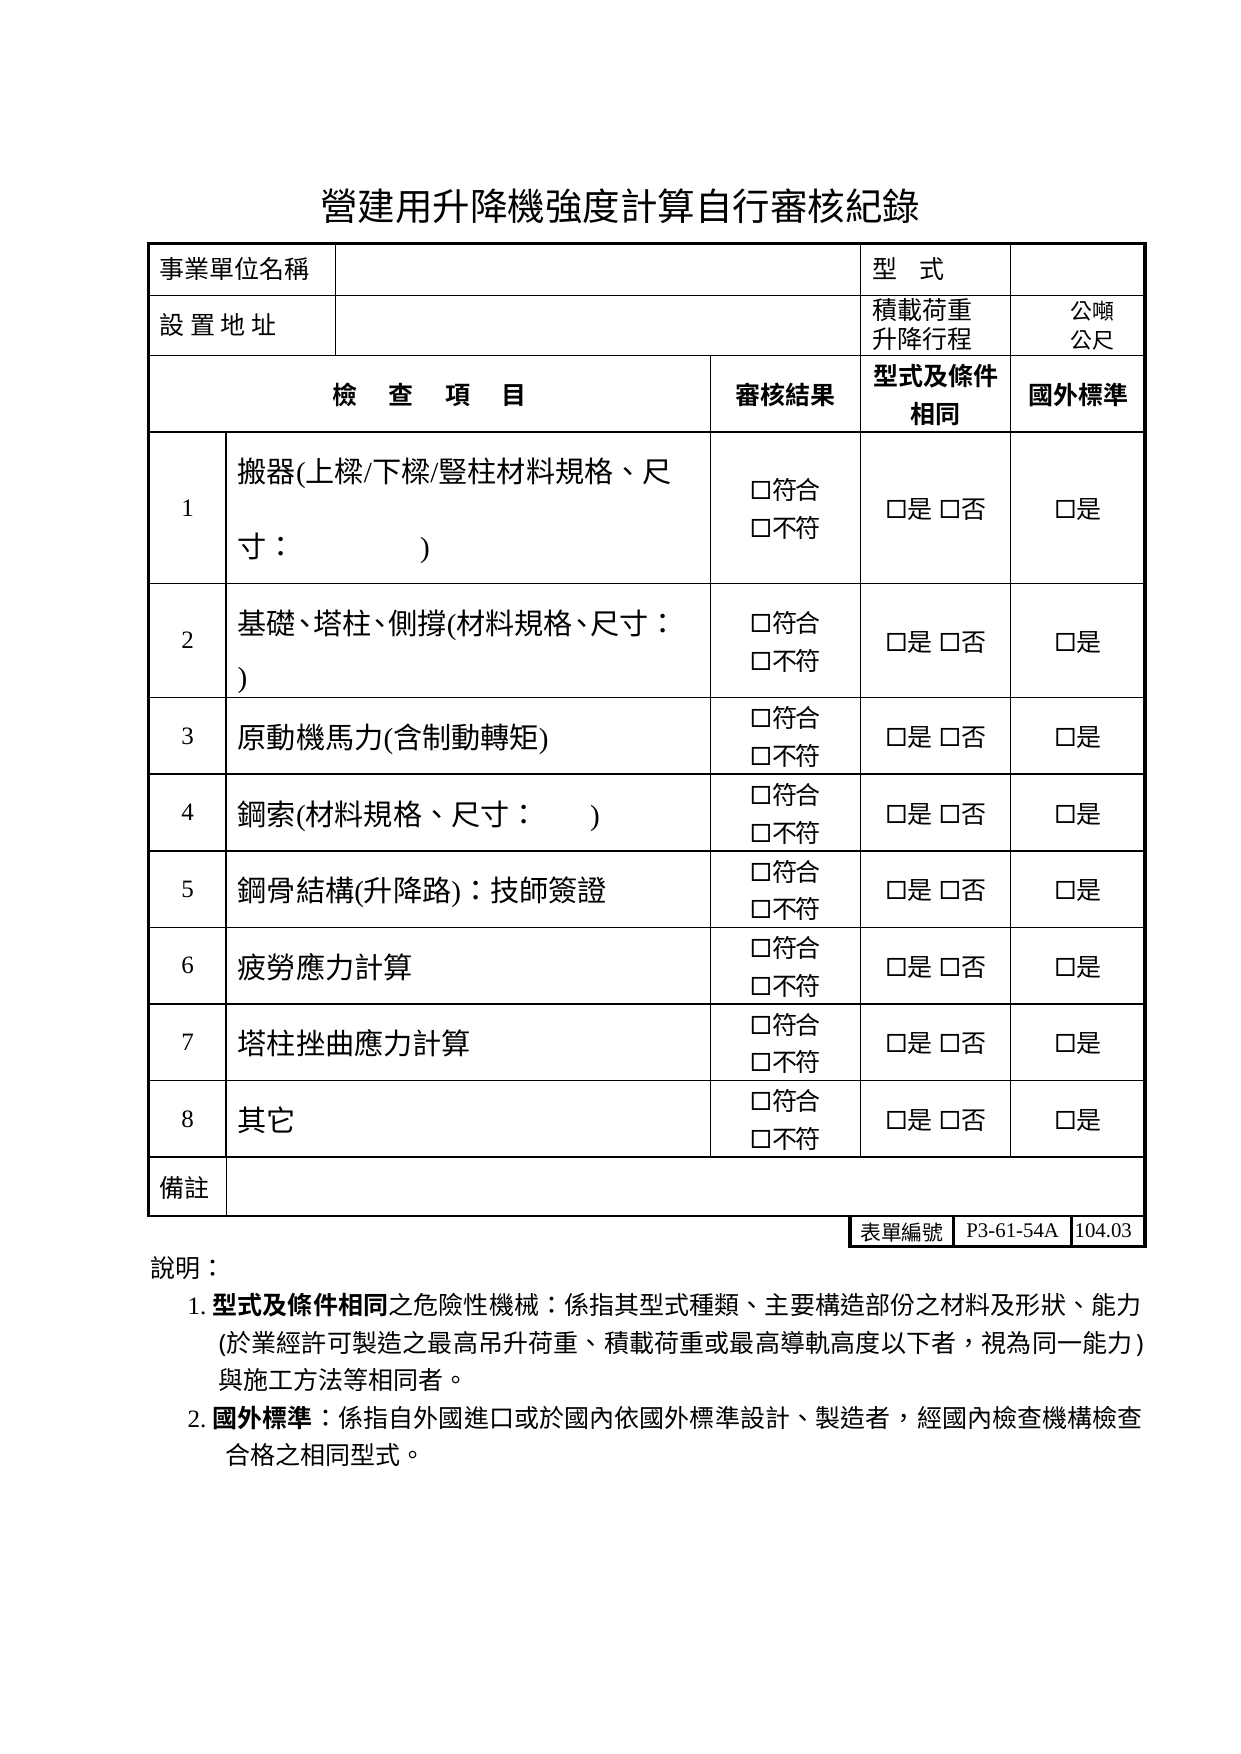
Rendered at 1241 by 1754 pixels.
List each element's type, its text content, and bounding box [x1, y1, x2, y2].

table_cell 是 [1011, 1005, 1143, 1079]
table_cell 是 否 [861, 1081, 1010, 1156]
table_cell 符合 不符 [711, 775, 860, 850]
table_cell 符合 不符 [711, 584, 860, 697]
table_cell 是 否 [861, 584, 1010, 697]
table_cell 疲勞應力計算 [227, 928, 710, 1003]
table_header [336, 245, 860, 295]
table_cell 是 否 [861, 433, 1010, 583]
table_cell 4 [150, 775, 225, 850]
table_header 事業單位名稱 [150, 245, 335, 295]
table_cell 是 否 [861, 698, 1010, 773]
table_cell 符合 不符 [711, 433, 860, 583]
table_header 型 式 [861, 245, 1010, 295]
table_cell 3 [150, 698, 225, 773]
table_cell 符合 不符 [711, 1005, 860, 1079]
table_cell P3-61-54A [955, 1217, 1070, 1244]
table_cell 型式及條件相同 [861, 356, 1010, 431]
table_cell 是 [1011, 775, 1143, 850]
text 2. 國外標準：係指自外國進口或於國內依國外標準設計、製造者，經國內檢查機構檢查合格之相同型式。 [187, 1398, 1143, 1473]
table_cell 原動機馬力(含制動轉矩) [227, 698, 710, 773]
table_cell 檢 查 項 目 [150, 356, 710, 431]
table_cell 是 [1011, 584, 1143, 697]
table_cell 表單編號 [852, 1217, 952, 1244]
table_cell 公噸 公尺 [1011, 296, 1143, 354]
text 營建用升降機強度計算自行審核紀錄 [187, 167, 1053, 242]
table_cell 審核結果 [711, 356, 860, 431]
text 1. 型式及條件相同之危險性機械：係指其型式種類、主要構造部份之材料及形狀、能力(於業經許可製造之最高吊升荷重、積載荷重或最高導軌高度以下者，視為同一能力)與施工方法等相同者。 [187, 1285, 1143, 1398]
table_cell 符合 不符 [711, 698, 860, 773]
table_cell [336, 296, 860, 354]
table_cell 鋼索(材料規格、尺寸： ) [227, 775, 710, 850]
table_cell 是 否 [861, 1005, 1010, 1079]
table_cell 符合 不符 [711, 928, 860, 1003]
table_cell 7 [150, 1005, 225, 1079]
table_cell 鋼骨結構(升降路)：技師簽證 [227, 852, 710, 926]
table_cell 1 [150, 433, 225, 583]
table_cell 是 否 [861, 775, 1010, 850]
table_cell [227, 1158, 1143, 1215]
table_cell 其它 [227, 1081, 710, 1156]
table_cell 104.03 [1073, 1217, 1143, 1244]
table_cell 是 否 [861, 928, 1010, 1003]
table_cell 基礎、塔柱、側撐(材料規格、尺寸： ) [227, 584, 710, 697]
table_cell 5 [150, 852, 225, 926]
table_cell 符合 不符 [711, 852, 860, 926]
table_header [1011, 245, 1143, 295]
table_cell 是 [1011, 433, 1143, 583]
table_cell 塔柱挫曲應力計算 [227, 1005, 710, 1079]
table_cell 設 置 地 址 [150, 296, 335, 354]
table_cell 是 否 [861, 852, 1010, 926]
table_cell 是 [1011, 698, 1143, 773]
table_cell 是 [1011, 852, 1143, 926]
table_cell 搬器(上樑/下樑/豎柱材料規格、尺寸： ) [227, 433, 710, 583]
table_cell 積載荷重 升降行程 [861, 296, 1010, 354]
text 說明： [150, 1248, 1053, 1285]
table_cell 8 [150, 1081, 225, 1156]
table_cell 是 [1011, 1081, 1143, 1156]
table_cell 是 [1011, 928, 1143, 1003]
table_cell 符合 不符 [711, 1081, 860, 1156]
table_cell 國外標準 [1011, 356, 1143, 431]
table_cell [148, 1217, 848, 1244]
table_cell 備註 [150, 1158, 226, 1215]
table_cell 6 [150, 928, 225, 1003]
table_cell 2 [150, 584, 225, 697]
